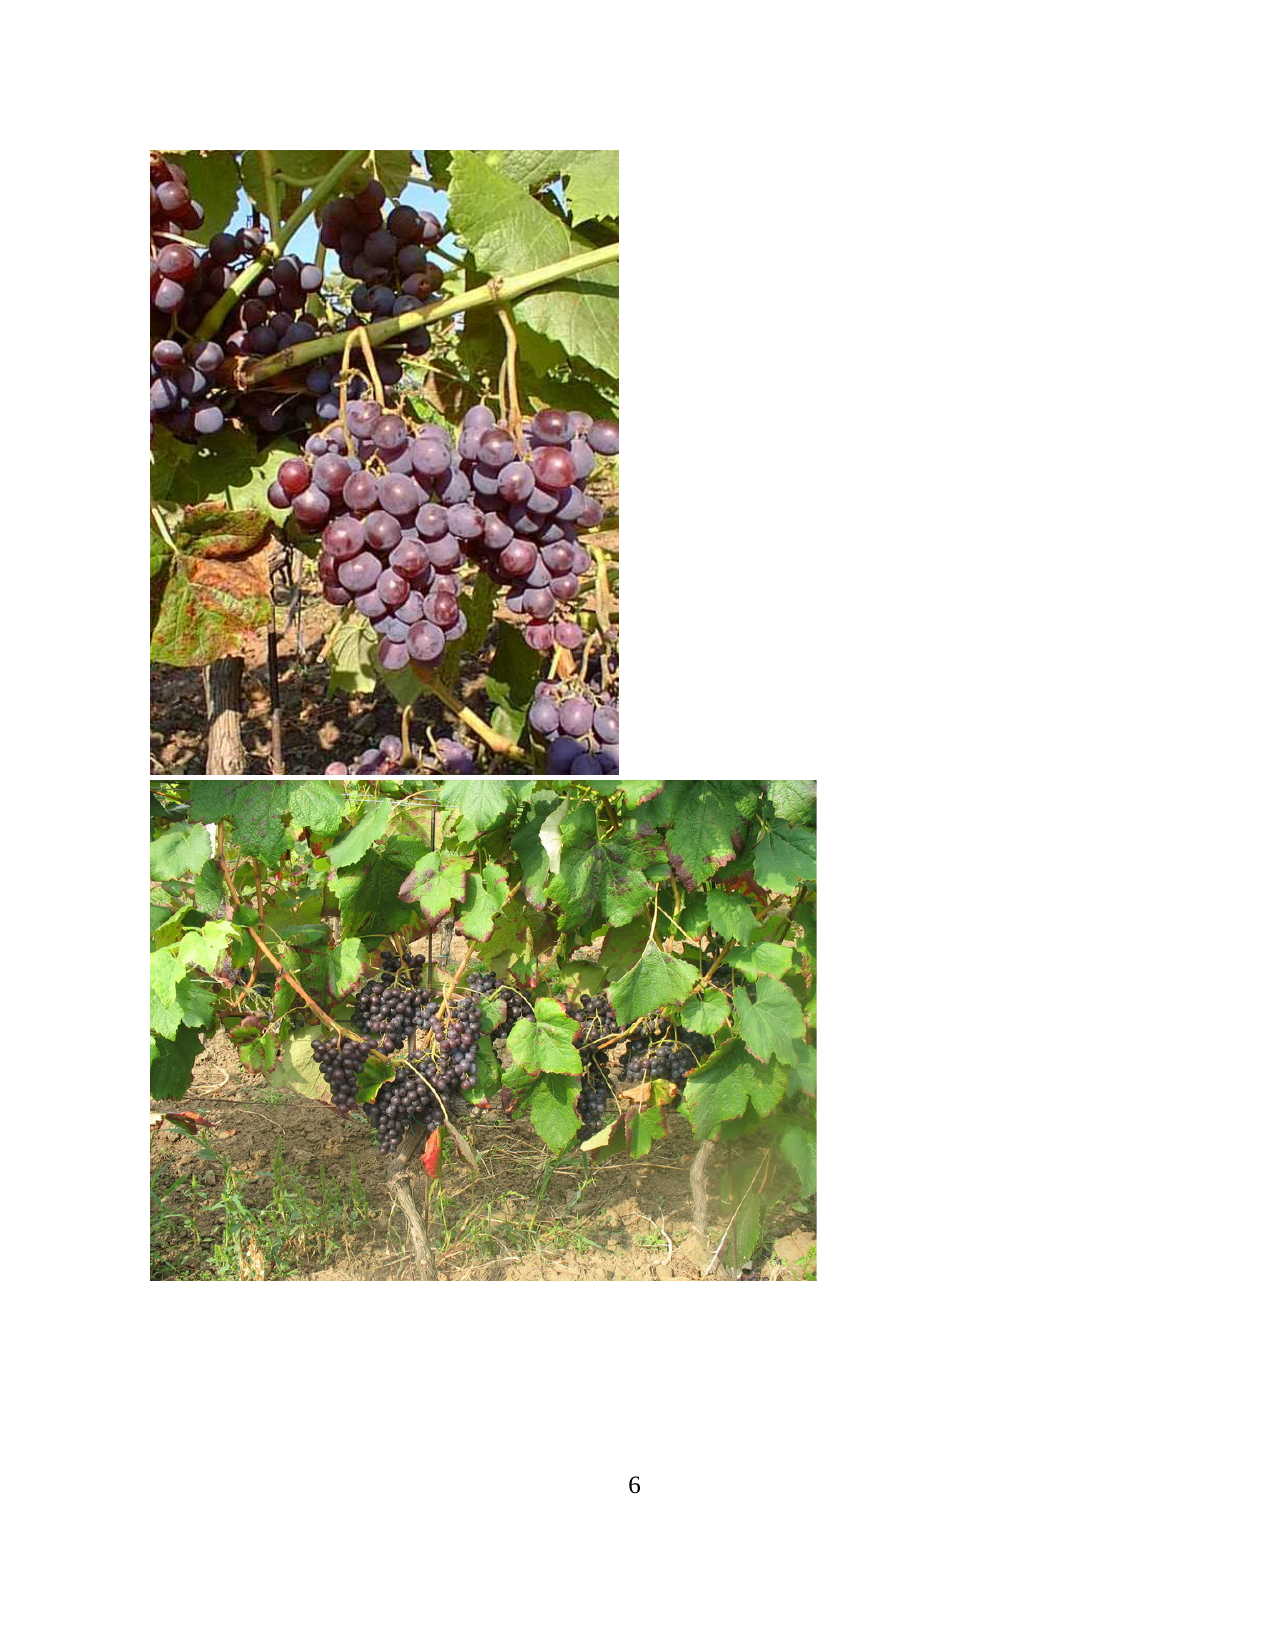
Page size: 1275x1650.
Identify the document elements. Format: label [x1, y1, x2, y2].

picture [150, 150, 619, 775]
picture [150, 780, 817, 1281]
